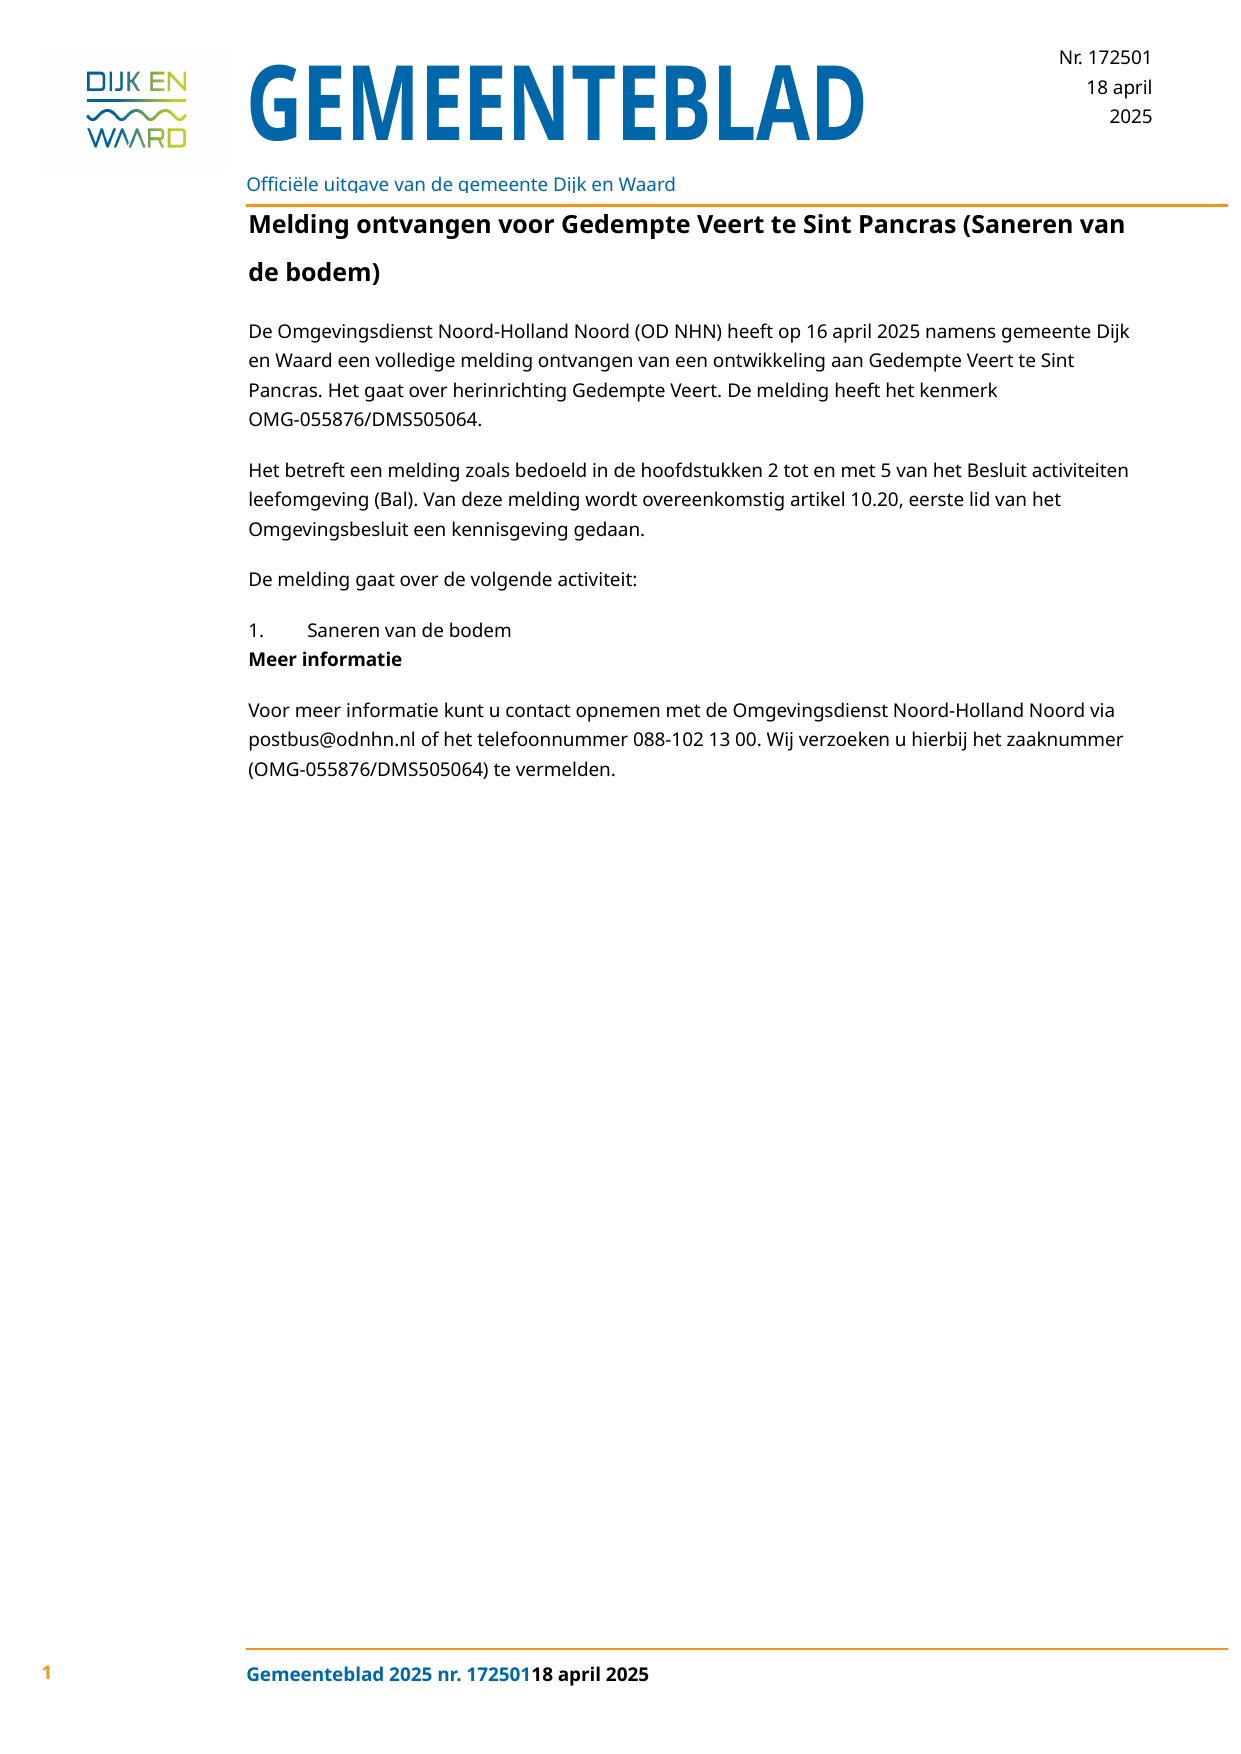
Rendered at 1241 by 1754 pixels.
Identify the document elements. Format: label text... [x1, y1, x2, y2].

picture [41, 47, 231, 172]
text Het betreft een melding zoals bedoeld in de hoofdstukken 2 tot en met 5 van het Besluit activiteiten leefomgeving (Bal). Van deze melding wordt overeenkomstig artikel 10.20, eerste lid van het Omgevingsbesluit een kennisgeving gedaan. [248, 457, 1152, 542]
text Voor meer informatie kunt u contact opnemen met de Omgevingsdienst Noord-Holland Noord via postbus@odnhn.nl of het telefoonnummer 088-102 13 00. Wij verzoeken u hierbij het zaaknummer (OMG-055876/DMS505064) te vermelden. [248, 697, 1152, 782]
text De melding gaat over de volgende activiteit: [248, 567, 1152, 592]
text Meer informatie [248, 647, 1152, 672]
text De Omgevingsdienst Noord-Holland Noord (OD NHN) heeft op 16 april 2025 namens gemeente Dijk en Waard een volledige melding ontvangen van een ontwikkeling aan Gedempte Veert te Sint Pancras. Het gaat over herinrichting Gedempte Veert. De melding heeft het kenmerk OMG-055876/DMS505064. [248, 318, 1152, 432]
text Melding ontvangen voor Gedempte Veert te Sint Pancras (Saneren van de bodem) [248, 207, 1152, 288]
list Saneren van de bodem [248, 617, 1152, 643]
